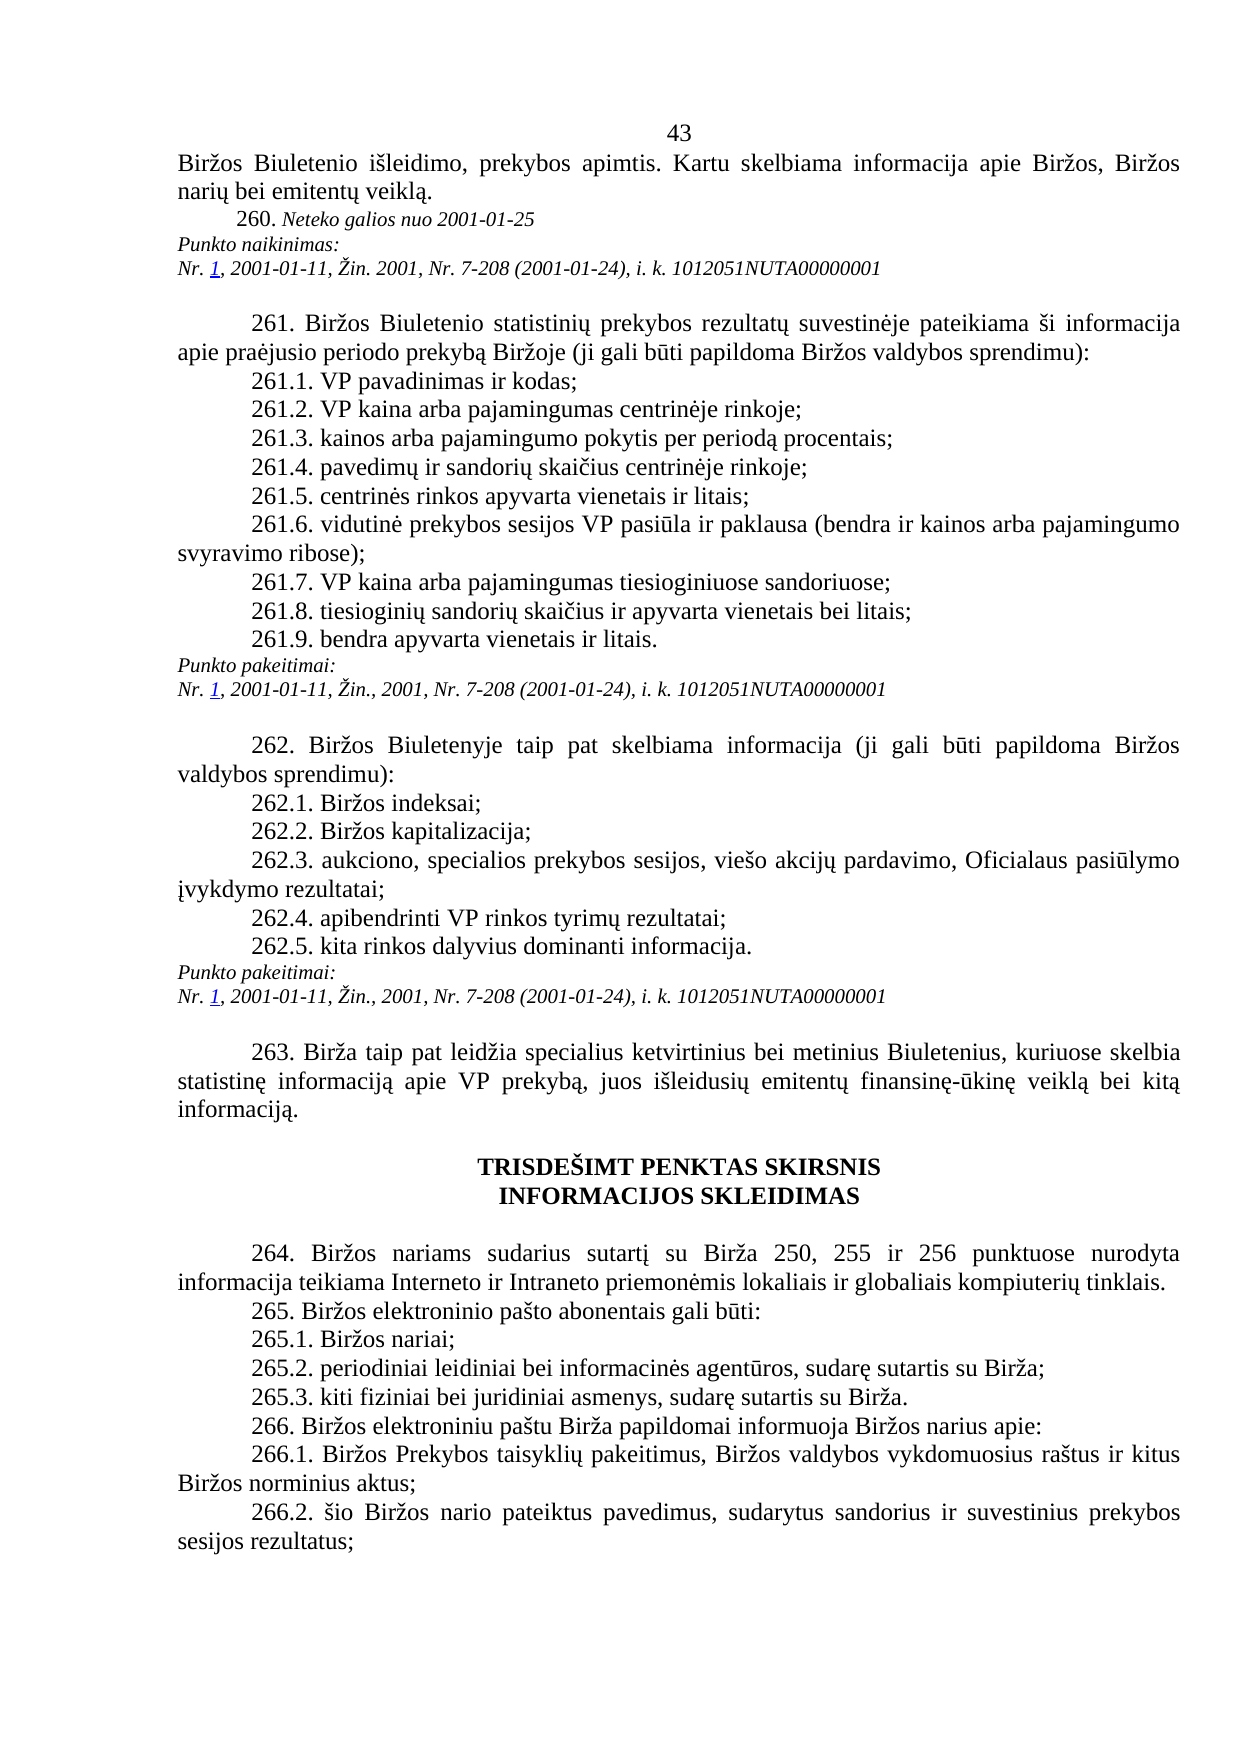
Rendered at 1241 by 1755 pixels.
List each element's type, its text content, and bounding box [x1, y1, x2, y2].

text 262.3. aukciono, specialios prekybos sesijos, viešo akcijų pardavimo, Oficialaus pasiūlymo įvykdymo rezultatai; [177, 845, 1181, 903]
text 261.6. vidutinė prekybos sesijos VP pasiūla ir paklausa (bendra ir kainos arba pajamingumo svyravimo ribose); [177, 509, 1181, 567]
text Nr. 1, 2001-01-11, Žin., 2001, Nr. 7-208 (2001-01-24), i. k. 1012051NUTA00000001 [177, 984, 1181, 1008]
text 262.5. kita rinkos dalyvius dominanti informacija. [177, 931, 1181, 960]
text 262.1. Biržos indeksai; [177, 788, 1181, 816]
text 261.1. VP pavadinimas ir kodas; [177, 366, 1181, 394]
text 260. Neteko galios nuo 2001-01-25 [177, 205, 1181, 231]
text 265. Biržos elektroninio pašto abonentais gali būti: [177, 1296, 1181, 1324]
text 265.3. kiti fiziniai bei juridiniai asmenys, sudarę sutartis su Birža. [177, 1382, 1181, 1411]
text Nr. 1, 2001-01-11, Žin., 2001, Nr. 7-208 (2001-01-24), i. k. 1012051NUTA00000001 [177, 677, 1181, 701]
text 266.1. Biržos Prekybos taisyklių pakeitimus, Biržos valdybos vykdomuosius raštus ir kitus Biržos norminius aktus; [177, 1439, 1181, 1497]
text Punkto naikinimas: [177, 231, 1181, 256]
text 266. Biržos elektroniniu paštu Birža papildomai informuoja Biržos narius apie: [177, 1411, 1181, 1439]
text Punkto pakeitimai: [177, 653, 1181, 677]
text Punkto pakeitimai: [177, 960, 1181, 984]
text 261.3. kainos arba pajamingumo pokytis per periodą procentais; [177, 423, 1181, 452]
text 266.2. šio Biržos nario pateiktus pavedimus, sudarytus sandorius ir suvestinius prekybos sesijos rezultatus; [177, 1497, 1181, 1554]
text TRISDEŠIMT PENKTAS SKIRSNIS [177, 1152, 1181, 1181]
text 261.8. tiesioginių sandorių skaičius ir apyvarta vienetais bei litais; [177, 596, 1181, 624]
text INFORMACIJOS SKLEIDIMAS [177, 1181, 1181, 1209]
text 265.1. Biržos nariai; [177, 1324, 1181, 1353]
text 261.2. VP kaina arba pajamingumas centrinėje rinkoje; [177, 394, 1181, 423]
text 263. Birža taip pat leidžia specialius ketvirtinius bei metinius Biuletenius, kuriuose skelbia statistinę informaciją apie VP prekybą, juos išleidusių emitentų finansinę-ūkinę veiklą bei kitą informaciją. [177, 1037, 1181, 1123]
text 264. Biržos nariams sudarius sutartį su Birža 250, 255 ir 256 punktuose nurodyta informacija teikiama Interneto ir Intraneto priemonėmis lokaliais ir globaliais kompiuterių tinklais. [177, 1238, 1181, 1296]
text Nr. 1, 2001-01-11, Žin. 2001, Nr. 7-208 (2001-01-24), i. k. 1012051NUTA00000001 [177, 256, 1181, 279]
text Biržos Biuletenio išleidimo, prekybos apimtis. Kartu skelbiama informacija apie Biržos, Biržos narių bei emitentų veiklą. [177, 148, 1181, 205]
text 261.4. pavedimų ir sandorių skaičius centrinėje rinkoje; [177, 452, 1181, 481]
text 265.2. periodiniai leidiniai bei informacinės agentūros, sudarę sutartis su Birža; [177, 1353, 1181, 1382]
text 262.4. apibendrinti VP rinkos tyrimų rezultatai; [177, 903, 1181, 931]
text 261. Biržos Biuletenio statistinių prekybos rezultatų suvestinėje pateikiama ši informacija apie praėjusio periodo prekybą Biržoje (ji gali būti papildoma Biržos valdybos sprendimu): [177, 308, 1181, 366]
text 261.7. VP kaina arba pajamingumas tiesioginiuose sandoriuose; [177, 567, 1181, 596]
text 261.5. centrinės rinkos apyvarta vienetais ir litais; [177, 481, 1181, 509]
text 262. Biržos Biuletenyje taip pat skelbiama informacija (ji gali būti papildoma Biržos valdybos sprendimu): [177, 730, 1181, 788]
text 261.9. bendra apyvarta vienetais ir litais. [177, 624, 1181, 653]
text 262.2. Biržos kapitalizacija; [177, 816, 1181, 845]
